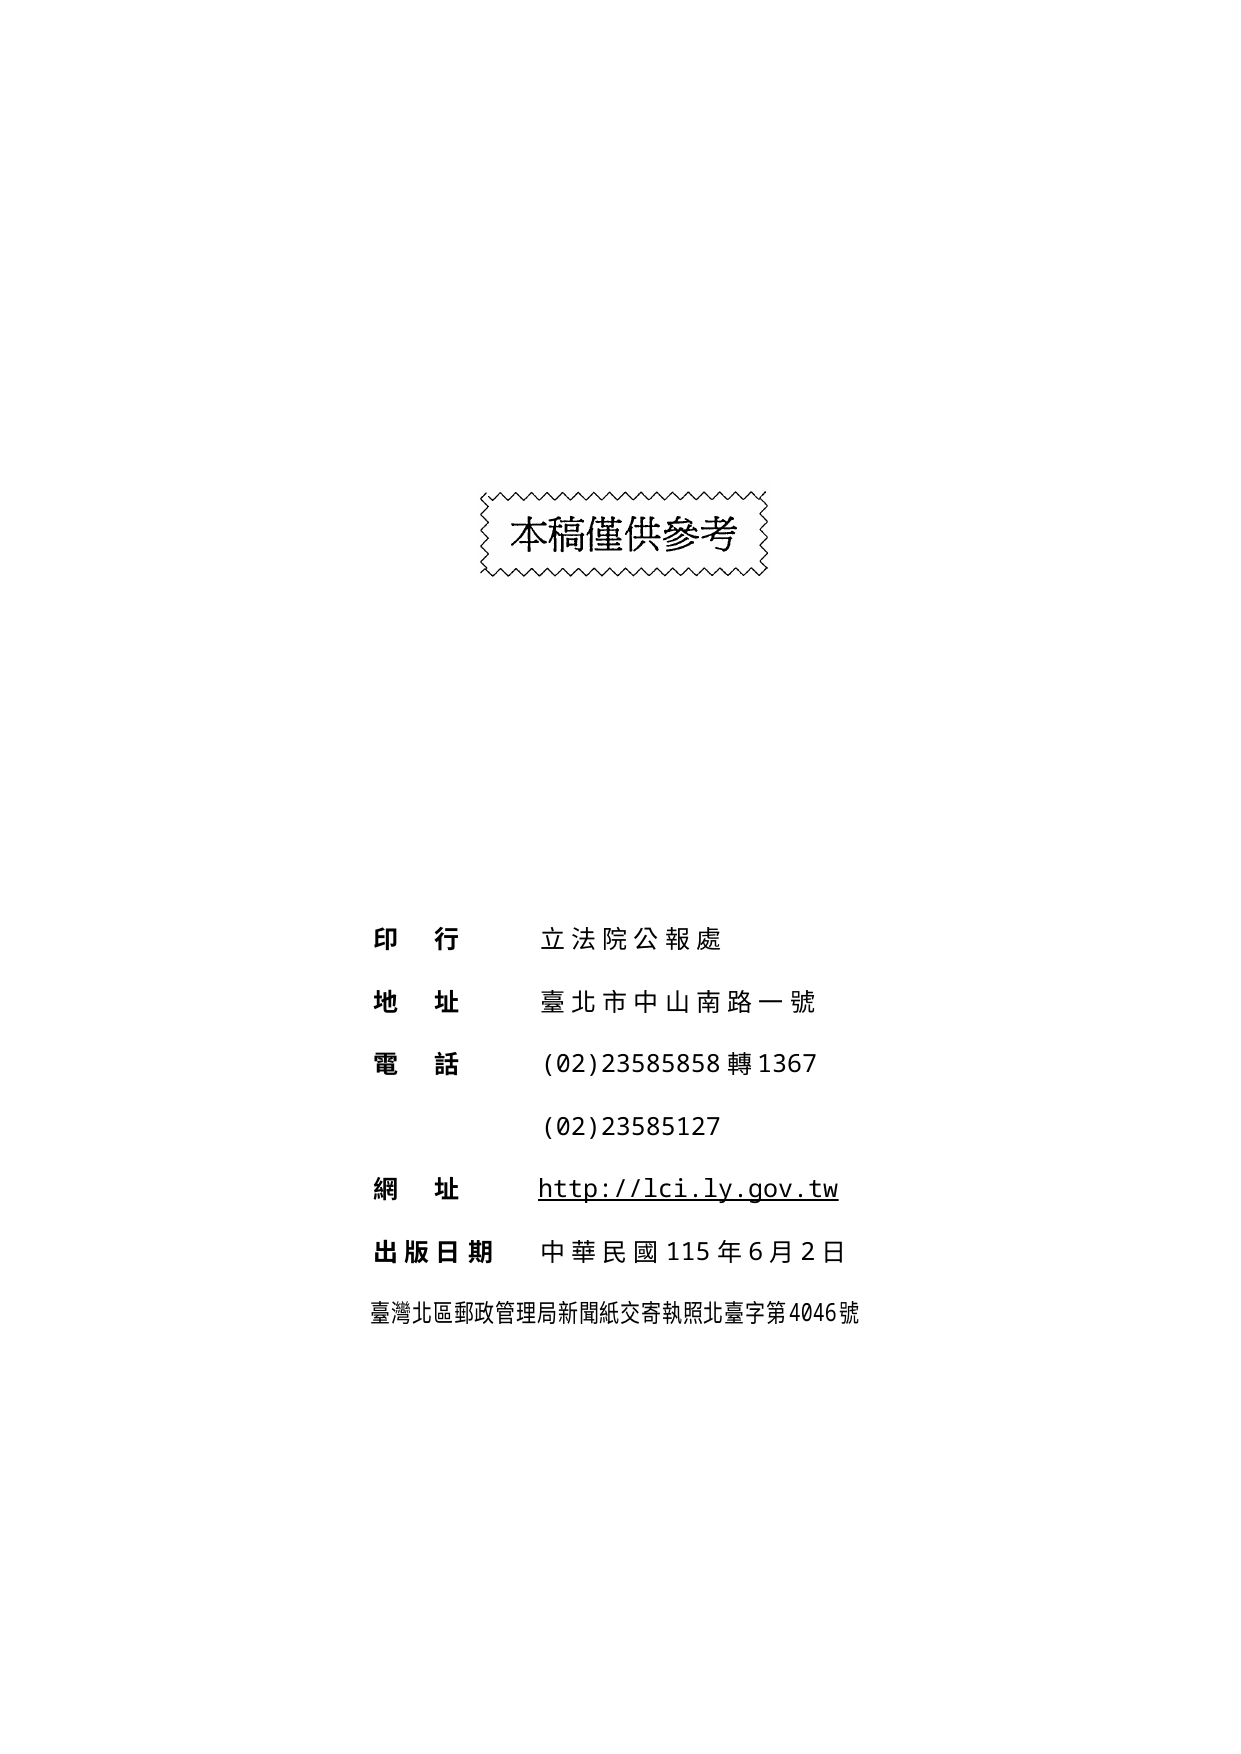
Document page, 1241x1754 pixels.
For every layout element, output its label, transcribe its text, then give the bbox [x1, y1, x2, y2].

table_header [468, 406, 773, 594]
table_cell 電話 [362, 1031, 534, 1156]
table_cell 網址 [362, 1156, 534, 1219]
table_cell 出版日期 [362, 1219, 534, 1281]
table_cell 地址 [362, 969, 534, 1031]
table_header 立法院公報處 [534, 906, 878, 969]
table_cell (02)23585858轉1367 (02)23585127 [534, 1031, 878, 1156]
table_header 印行 [362, 906, 534, 969]
table_cell http://lci.ly.gov.tw [534, 1156, 878, 1219]
table_cell 臺北市中山南路一號 [534, 969, 878, 1031]
table_cell 臺灣北區郵政管理局新聞紙交寄執照北臺字第4046號 [362, 1281, 878, 1344]
table_cell 中華民國115年6月2日 [534, 1219, 878, 1281]
